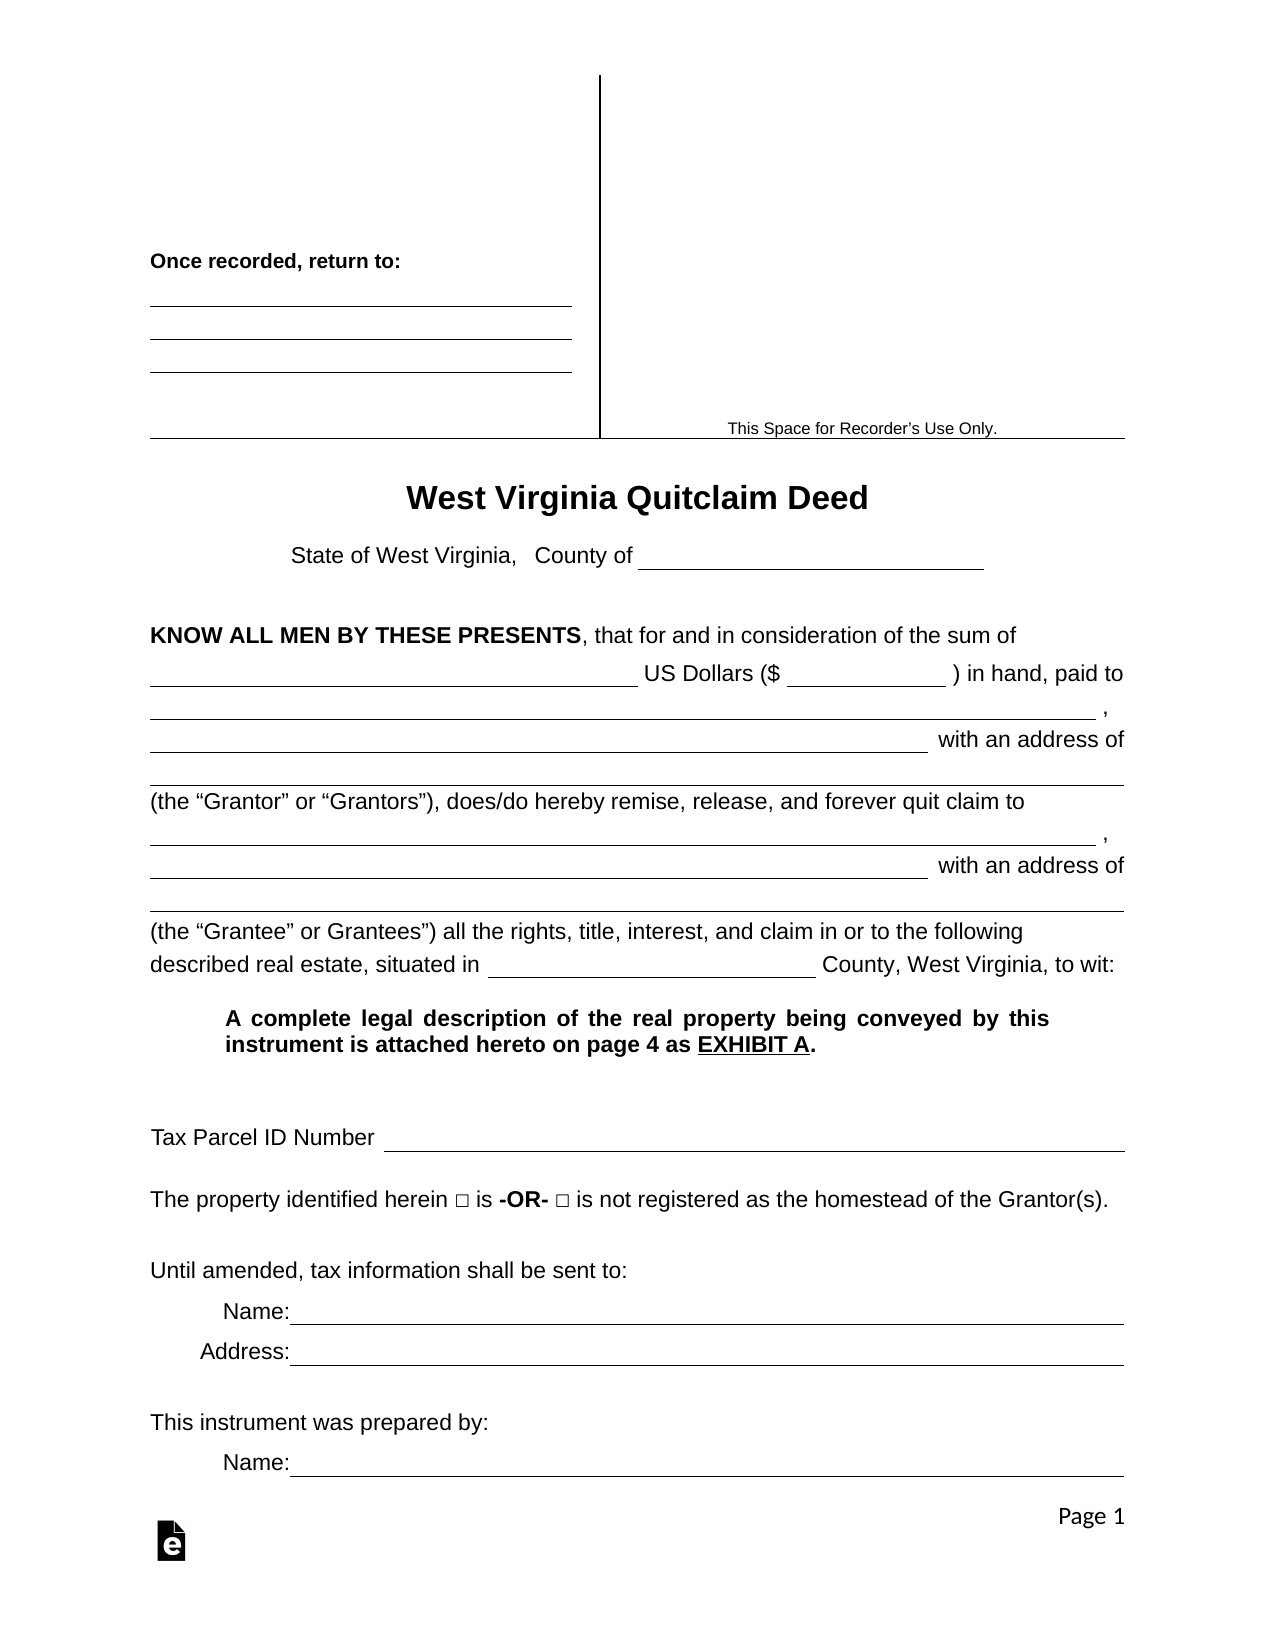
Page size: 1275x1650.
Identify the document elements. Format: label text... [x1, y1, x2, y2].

table_cell County, West Virginia, to wit: [816, 944, 1124, 977]
table_cell [572, 240, 599, 273]
table_cell This Space for Recorder’s Use Only. [601, 405, 1125, 438]
table_cell [572, 141, 599, 174]
table_cell Address: [150, 1324, 290, 1365]
table_cell [601, 207, 1125, 240]
table_cell [150, 818, 1096, 845]
table_cell [601, 339, 1125, 372]
table_cell [572, 273, 599, 306]
table_cell Name: [150, 1284, 290, 1324]
table_header State of West Virginia, [291, 528, 534, 569]
table_cell [572, 339, 599, 372]
table_cell [601, 108, 1125, 141]
table_cell [572, 306, 599, 339]
table_cell [572, 372, 599, 405]
table_cell [150, 108, 572, 141]
table_header Until amended, tax information shall be sent to: [150, 1243, 1124, 1284]
table_cell ) in hand, paid to [946, 653, 1124, 686]
table_cell [150, 141, 572, 174]
table_header [572, 75, 599, 108]
table_header This instrument was prepared by: [150, 1395, 1124, 1435]
table_cell (the “Grantee” or Grantees”) all the rights, title, interest, and claim in or to the following [150, 912, 1124, 944]
table_cell [150, 174, 572, 207]
table_cell [290, 1325, 1124, 1365]
table_header [150, 75, 572, 108]
table_cell [150, 373, 572, 405]
table_cell [290, 1284, 1124, 1324]
table_header County of [534, 528, 637, 569]
table_cell [150, 273, 572, 306]
table_cell [290, 1435, 1124, 1476]
table_header [638, 528, 984, 569]
table_header [601, 75, 1125, 108]
table_cell Name: [150, 1435, 290, 1476]
table_cell [150, 878, 1124, 911]
table_cell US Dollars ($ [638, 653, 787, 686]
table_cell Once recorded, return to: [150, 240, 572, 273]
table_cell [150, 686, 1096, 719]
table_cell [150, 846, 928, 878]
table_cell [572, 207, 599, 240]
table_cell [601, 141, 1125, 174]
table_cell [601, 174, 1125, 207]
text West Virginia Quitclaim Deed [150, 478, 1125, 516]
table_cell [150, 405, 572, 438]
table_cell [488, 944, 816, 977]
table_cell [601, 273, 1125, 306]
table_cell [601, 306, 1125, 339]
table_cell with an address of [928, 845, 1124, 878]
table_cell [150, 340, 572, 372]
table_cell [787, 653, 946, 686]
table_cell [150, 207, 572, 240]
table_header [384, 1110, 1124, 1151]
table_cell [150, 307, 572, 339]
table_cell [601, 240, 1125, 273]
table_cell described real estate, situated in [150, 944, 487, 977]
table_cell [150, 653, 637, 686]
table_cell with an address of [928, 719, 1124, 752]
table_cell [150, 752, 1124, 785]
table_cell [601, 372, 1125, 405]
table_cell , [1096, 818, 1124, 845]
text A complete legal description of the real property being conveyed by this instrument is attached hereto on page 4 as EXHIBIT A. [225, 1004, 1050, 1057]
table_cell [572, 108, 599, 141]
table_cell [572, 405, 599, 438]
text The property identified herein ☐ is -OR- ☐ is not registered as the homestead of the Grantor(s). [150, 1180, 1125, 1214]
table_cell [150, 720, 928, 752]
table_cell (the “Grantor” or “Grantors”), does/do hereby remise, release, and forever quit claim to [150, 814, 1124, 818]
table_cell , [1096, 686, 1124, 719]
table_header KNOW ALL MEN BY THESE PRESENTS, that for and in consideration of the sum of [150, 649, 1124, 653]
table_cell [572, 174, 599, 207]
table_header Tax Parcel ID Number [151, 1110, 384, 1151]
